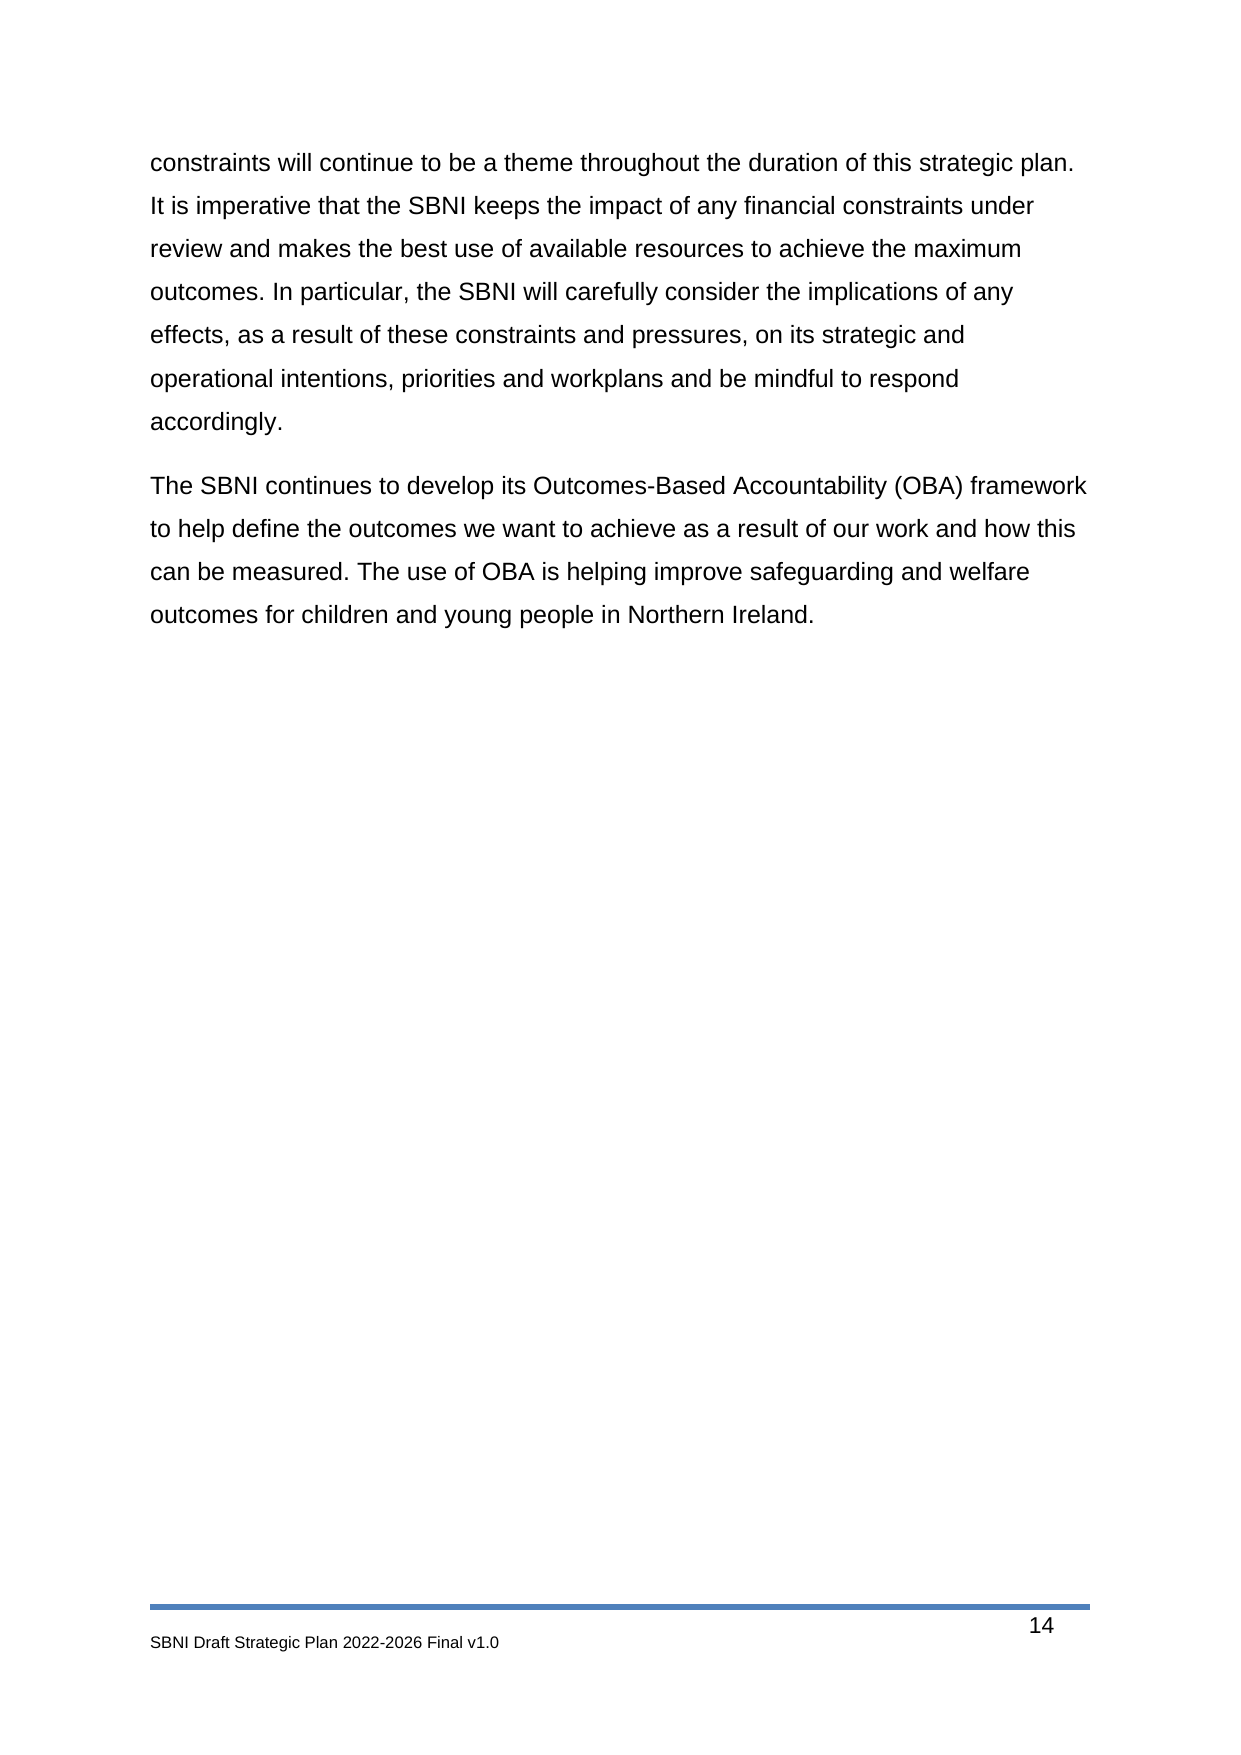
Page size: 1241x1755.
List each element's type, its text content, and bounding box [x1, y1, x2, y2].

text The SBNI continues to develop its Outcomes-Based Accountability (OBA) framework to help define the outcomes we want to achieve as a result of our work and how this can be measured. The use of OBA is helping improve safeguarding and welfare outcomes for children and young people in Northern Ireland. [150, 471, 1090, 629]
text constraints will continue to be a theme throughout the duration of this strategic plan. It is imperative that the SBNI keeps the impact of any financial constraints under review and makes the best use of available resources to achieve the maximum outcomes. In particular, the SBNI will carefully consider the implications of any effects, as a result of these constraints and pressures, on its strategic and operational intentions, priorities and workplans and be mindful to respond accordingly. [150, 148, 1078, 435]
